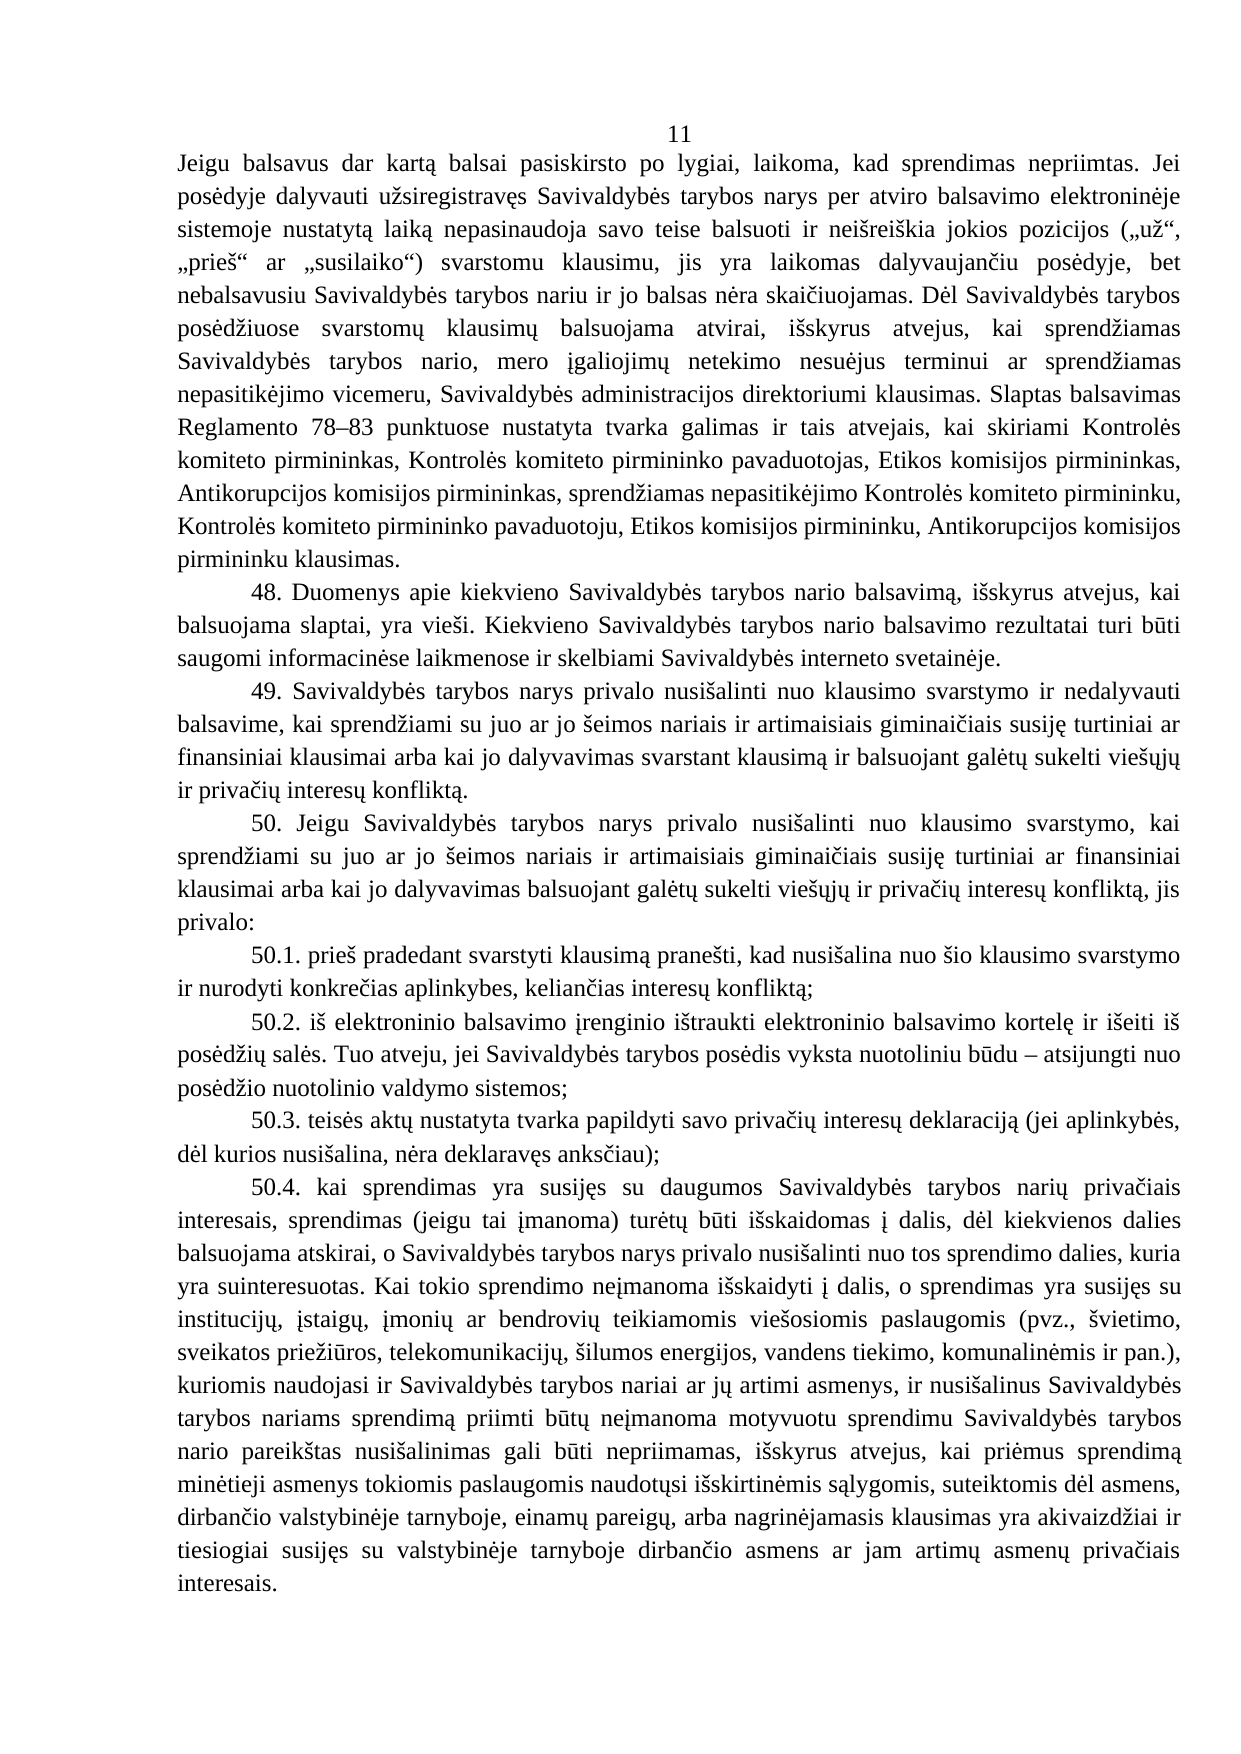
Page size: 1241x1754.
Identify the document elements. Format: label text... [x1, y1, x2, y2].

text 48. Duomenys apie kiekvieno Savivaldybės tarybos nario balsavimą, išskyrus atvejus, kai balsuojama slaptai, yra vieši. Kiekvieno Savivaldybės tarybos nario balsavimo rezultatai turi būti saugomi informacinėse laikmenose ir skelbiami Savivaldybės interneto svetainėje. [177, 577, 1182, 672]
text 49. Savivaldybės tarybos narys privalo nusišalinti nuo klausimo svarstymo ir nedalyvauti balsavime, kai sprendžiami su juo ar jo šeimos nariais ir artimaisiais giminaičiais susiję turtiniai ar finansiniai klausimai arba kai jo dalyvavimas svarstant klausimą ir balsuojant galėtų sukelti viešųjų ir privačių interesų konfliktą. [177, 676, 1182, 804]
text Jeigu balsavus dar kartą balsai pasiskirsto po lygiai, laikoma, kad sprendimas nepriimtas. Jei posėdyje dalyvauti užsiregistravęs Savivaldybės tarybos narys per atviro balsavimo elektroninėje sistemoje nustatytą laiką nepasinaudoja savo teise balsuoti ir neišreiškia jokios pozicijos („už“, „prieš“ ar „susilaiko“) svarstomu klausimu, jis yra laikomas dalyvaujančiu posėdyje, bet nebalsavusiu Savivaldybės tarybos nariu ir jo balsas nėra skaičiuojamas. Dėl Savivaldybės tarybos posėdžiuose svarstomų klausimų balsuojama atvirai, išskyrus atvejus, kai sprendžiamas Savivaldybės tarybos nario, mero įgaliojimų netekimo nesuėjus terminui ar sprendžiamas nepasitikėjimo vicemeru, Savivaldybės administracijos direktoriumi klausimas. Slaptas balsavimas Reglamento 78–83 punktuose nustatyta tvarka galimas ir tais atvejais, kai skiriami Kontrolės komiteto pirmininkas, Kontrolės komiteto pirmininko pavaduotojas, Etikos komisijos pirmininkas, Antikorupcijos komisijos pirmininkas, sprendžiamas nepasitikėjimo Kontrolės komiteto pirmininku, Kontrolės komiteto pirmininko pavaduotoju, Etikos komisijos pirmininku, Antikorupcijos komisijos pirmininku klausimas. [177, 148, 1182, 573]
text 50.4. kai sprendimas yra susijęs su daugumos Savivaldybės tarybos narių privačiais interesais, sprendimas (jeigu tai įmanoma) turėtų būti išskaidomas į dalis, dėl kiekvienos dalies balsuojama atskirai, o Savivaldybės tarybos narys privalo nusišalinti nuo tos sprendimo dalies, kuria yra suinteresuotas. Kai tokio sprendimo neįmanoma išskaidyti į dalis, o sprendimas yra susijęs su institucijų, įstaigų, įmonių ar bendrovių teikiamomis viešosiomis paslaugomis (pvz., švietimo, sveikatos priežiūros, telekomunikacijų, šilumos energijos, vandens tiekimo, komunalinėmis ir pan.), kuriomis naudojasi ir Savivaldybės tarybos nariai ar jų artimi asmenys, ir nusišalinus Savivaldybės tarybos nariams sprendimą priimti būtų neįmanoma motyvuotu sprendimu Savivaldybės tarybos nario pareikštas nusišalinimas gali būti nepriimamas, išskyrus atvejus, kai priėmus sprendimą minėtieji asmenys tokiomis paslaugomis naudotųsi išskirtinėmis sąlygomis, suteiktomis dėl asmens, dirbančio valstybinėje tarnyboje, einamų pareigų, arba nagrinėjamasis klausimas yra akivaizdžiai ir tiesiogiai susijęs su valstybinėje tarnyboje dirbančio asmens ar jam artimų asmenų privačiais interesais. [177, 1172, 1182, 1597]
text 50.2. iš elektroninio balsavimo įrenginio ištraukti elektroninio balsavimo kortelę ir išeiti iš posėdžių salės. Tuo atveju, jei Savivaldybės tarybos posėdis vyksta nuotoliniu būdu – atsijungti nuo posėdžio nuotolinio valdymo sistemos; [177, 1007, 1182, 1101]
text 50. Jeigu Savivaldybės tarybos narys privalo nusišalinti nuo klausimo svarstymo, kai sprendžiami su juo ar jo šeimos nariais ir artimaisiais giminaičiais susiję turtiniai ar finansiniai klausimai arba kai jo dalyvavimas balsuojant galėtų sukelti viešųjų ir privačių interesų konfliktą, jis privalo: [177, 808, 1182, 936]
text 50.3. teisės aktų nustatyta tvarka papildyti savo privačių interesų deklaraciją (jei aplinkybės, dėl kurios nusišalina, nėra deklaravęs anksčiau); [177, 1106, 1182, 1167]
text 50.1. prieš pradedant svarstyti klausimą pranešti, kad nusišalina nuo šio klausimo svarstymo ir nurodyti konkrečias aplinkybes, keliančias interesų konfliktą; [177, 941, 1182, 1002]
